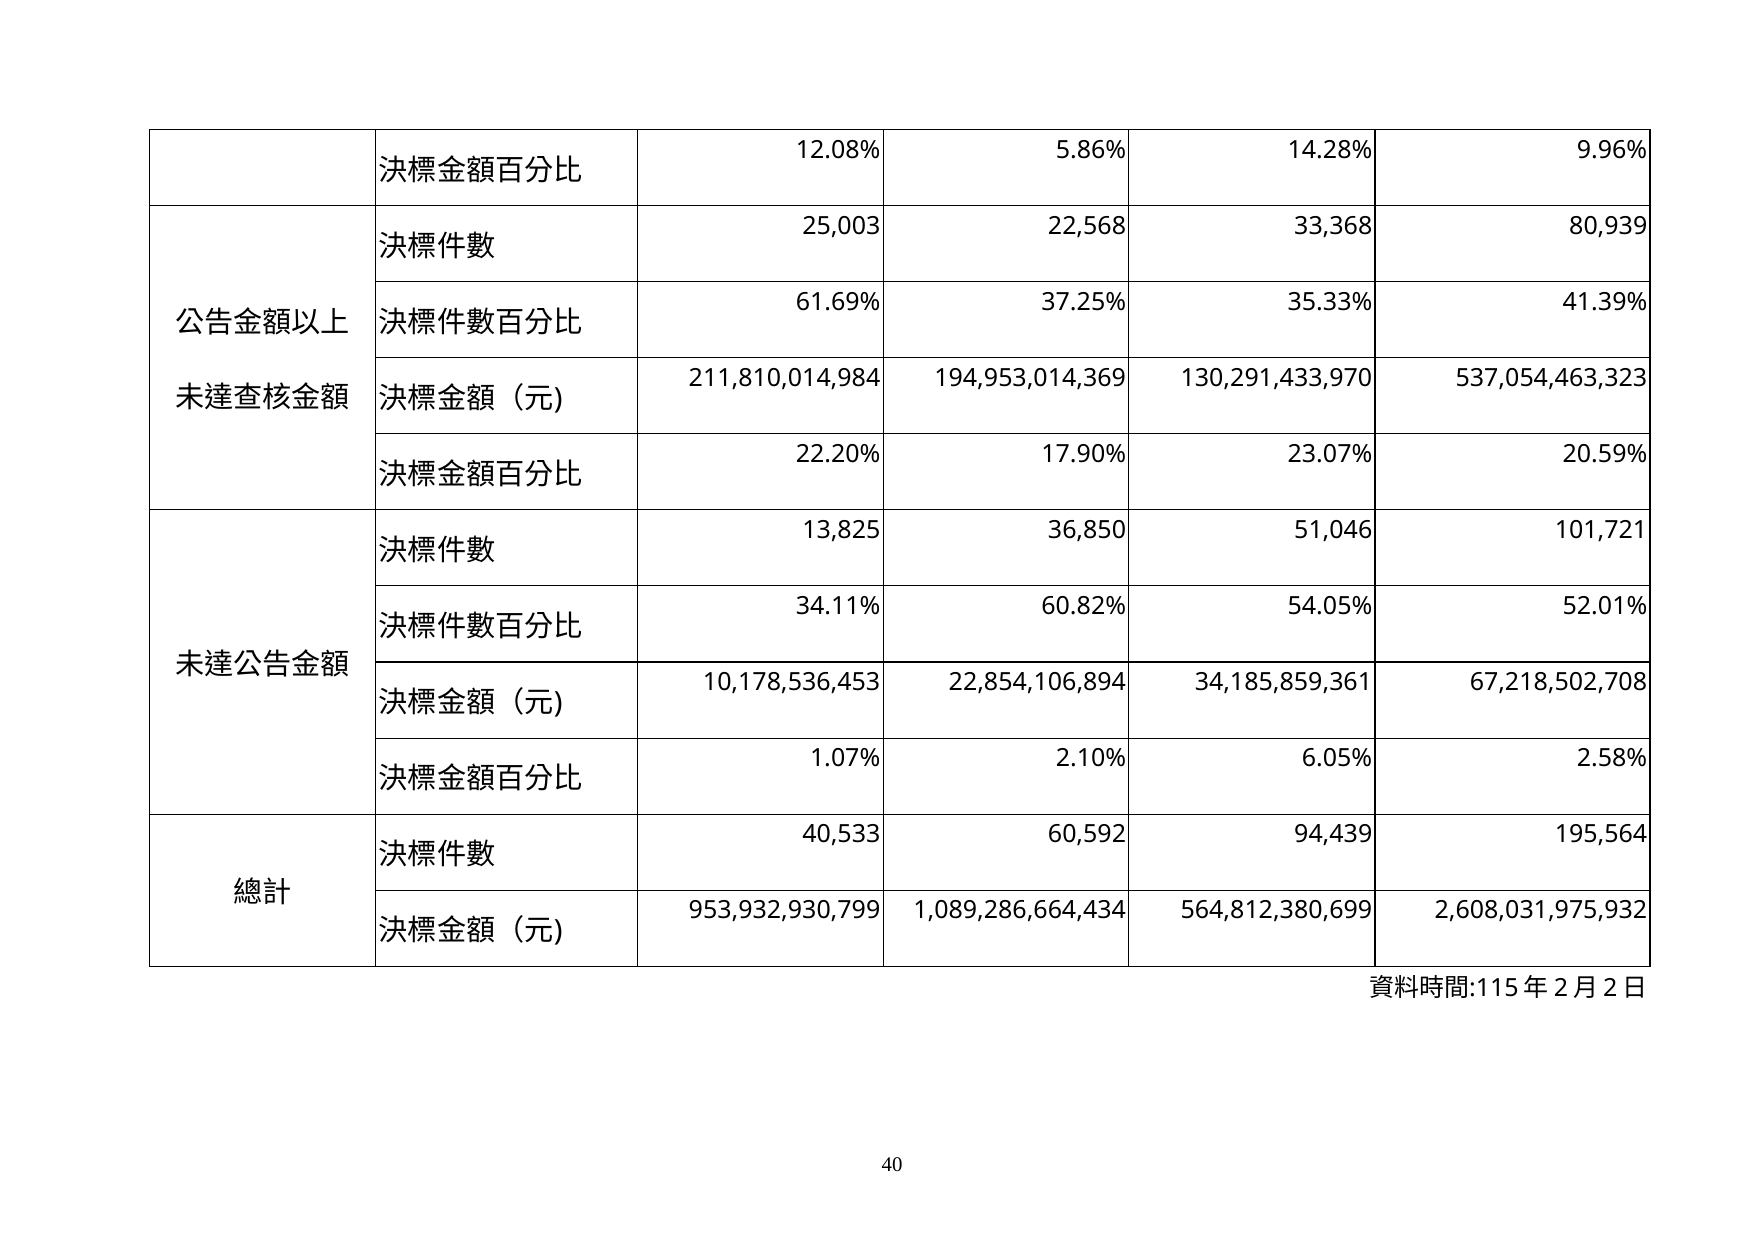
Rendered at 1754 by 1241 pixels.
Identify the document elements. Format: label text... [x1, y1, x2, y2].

table_cell 決標件數百分比 [376, 586, 637, 661]
table_cell 22,568 [884, 206, 1128, 281]
table_cell [1651, 129, 1663, 205]
table_cell 537,054,463,323 [1376, 358, 1649, 433]
table_cell 決標金額百分比 [376, 434, 637, 509]
table_cell [1651, 205, 1663, 281]
table_cell 52.01% [1376, 586, 1649, 661]
table_cell [1651, 890, 1663, 966]
table_cell 60.82% [884, 586, 1128, 661]
table_cell 60,592 [884, 815, 1128, 889]
table_cell 67,218,502,708 [1376, 663, 1649, 737]
table_cell 總計 [150, 815, 375, 966]
table_cell 25,003 [638, 206, 883, 281]
table_cell 2.58% [1376, 739, 1649, 813]
table_cell 54.05% [1129, 586, 1374, 661]
table_cell 公告金額以上 未達查核金額 [150, 206, 375, 509]
table_cell 36,850 [884, 510, 1128, 585]
table_cell 211,810,014,984 [638, 358, 883, 433]
table_cell 12.08% [638, 130, 883, 205]
table_cell 40,533 [638, 815, 883, 889]
table_cell 決標金額百分比 [376, 130, 637, 205]
table_cell 1,089,286,664,434 [884, 891, 1128, 966]
table_cell 決標金額百分比 [376, 739, 637, 813]
table_cell 13,825 [638, 510, 883, 585]
table_cell 51,046 [1129, 510, 1374, 585]
table_cell 決標金額（元) [376, 663, 637, 737]
table_cell 17.90% [884, 434, 1128, 509]
table_cell 37.25% [884, 282, 1128, 357]
table_cell [1650, 966, 1663, 1004]
table_cell 決標金額（元) [376, 358, 637, 433]
table_cell 6.05% [1129, 739, 1374, 813]
table_cell 80,939 [1376, 206, 1649, 281]
table_cell 未達公告金額 [150, 510, 375, 813]
table_cell 決標件數百分比 [376, 282, 637, 357]
table_cell 9.96% [1376, 130, 1649, 205]
table_cell 33,368 [1129, 206, 1374, 281]
table_cell 20.59% [1376, 434, 1649, 509]
table_cell 34,185,859,361 [1129, 663, 1374, 737]
table_cell 195,564 [1376, 815, 1649, 889]
table_cell 10,178,536,453 [638, 663, 883, 737]
table_cell 23.07% [1129, 434, 1374, 509]
table_cell 22,854,106,894 [884, 663, 1128, 737]
table_cell 194,953,014,369 [884, 358, 1128, 433]
table_cell 101,721 [1376, 510, 1649, 585]
table_cell 1.07% [638, 739, 883, 813]
table_cell [1651, 585, 1663, 661]
table_cell [1651, 509, 1663, 585]
table_cell [1651, 433, 1663, 509]
table_cell [1651, 357, 1663, 433]
table_cell 5.86% [884, 130, 1128, 205]
table_cell 2.10% [884, 739, 1128, 813]
table_cell 35.33% [1129, 282, 1374, 357]
table_cell 決標金額（元) [376, 891, 637, 966]
table_cell 決標件數 [376, 510, 637, 585]
table_cell [1651, 738, 1663, 813]
table_cell 22.20% [638, 434, 883, 509]
table_cell 2,608,031,975,932 [1376, 891, 1649, 966]
table_cell 130,291,433,970 [1129, 358, 1374, 433]
table_cell [1651, 661, 1663, 737]
table_cell 資料時間:115年2月2日 [149, 967, 1650, 1004]
table_cell 41.39% [1376, 282, 1649, 357]
table_cell 61.69% [638, 282, 883, 357]
table_cell 14.28% [1129, 130, 1374, 205]
table_cell 決標件數 [376, 815, 637, 889]
table_cell 564,812,380,699 [1129, 891, 1374, 966]
table_cell 34.11% [638, 586, 883, 661]
table_cell 決標件數 [376, 206, 637, 281]
table_cell 94,439 [1129, 815, 1374, 889]
table_cell [1651, 814, 1663, 889]
table_cell [1651, 281, 1663, 357]
table_cell 953,932,930,799 [638, 891, 883, 966]
